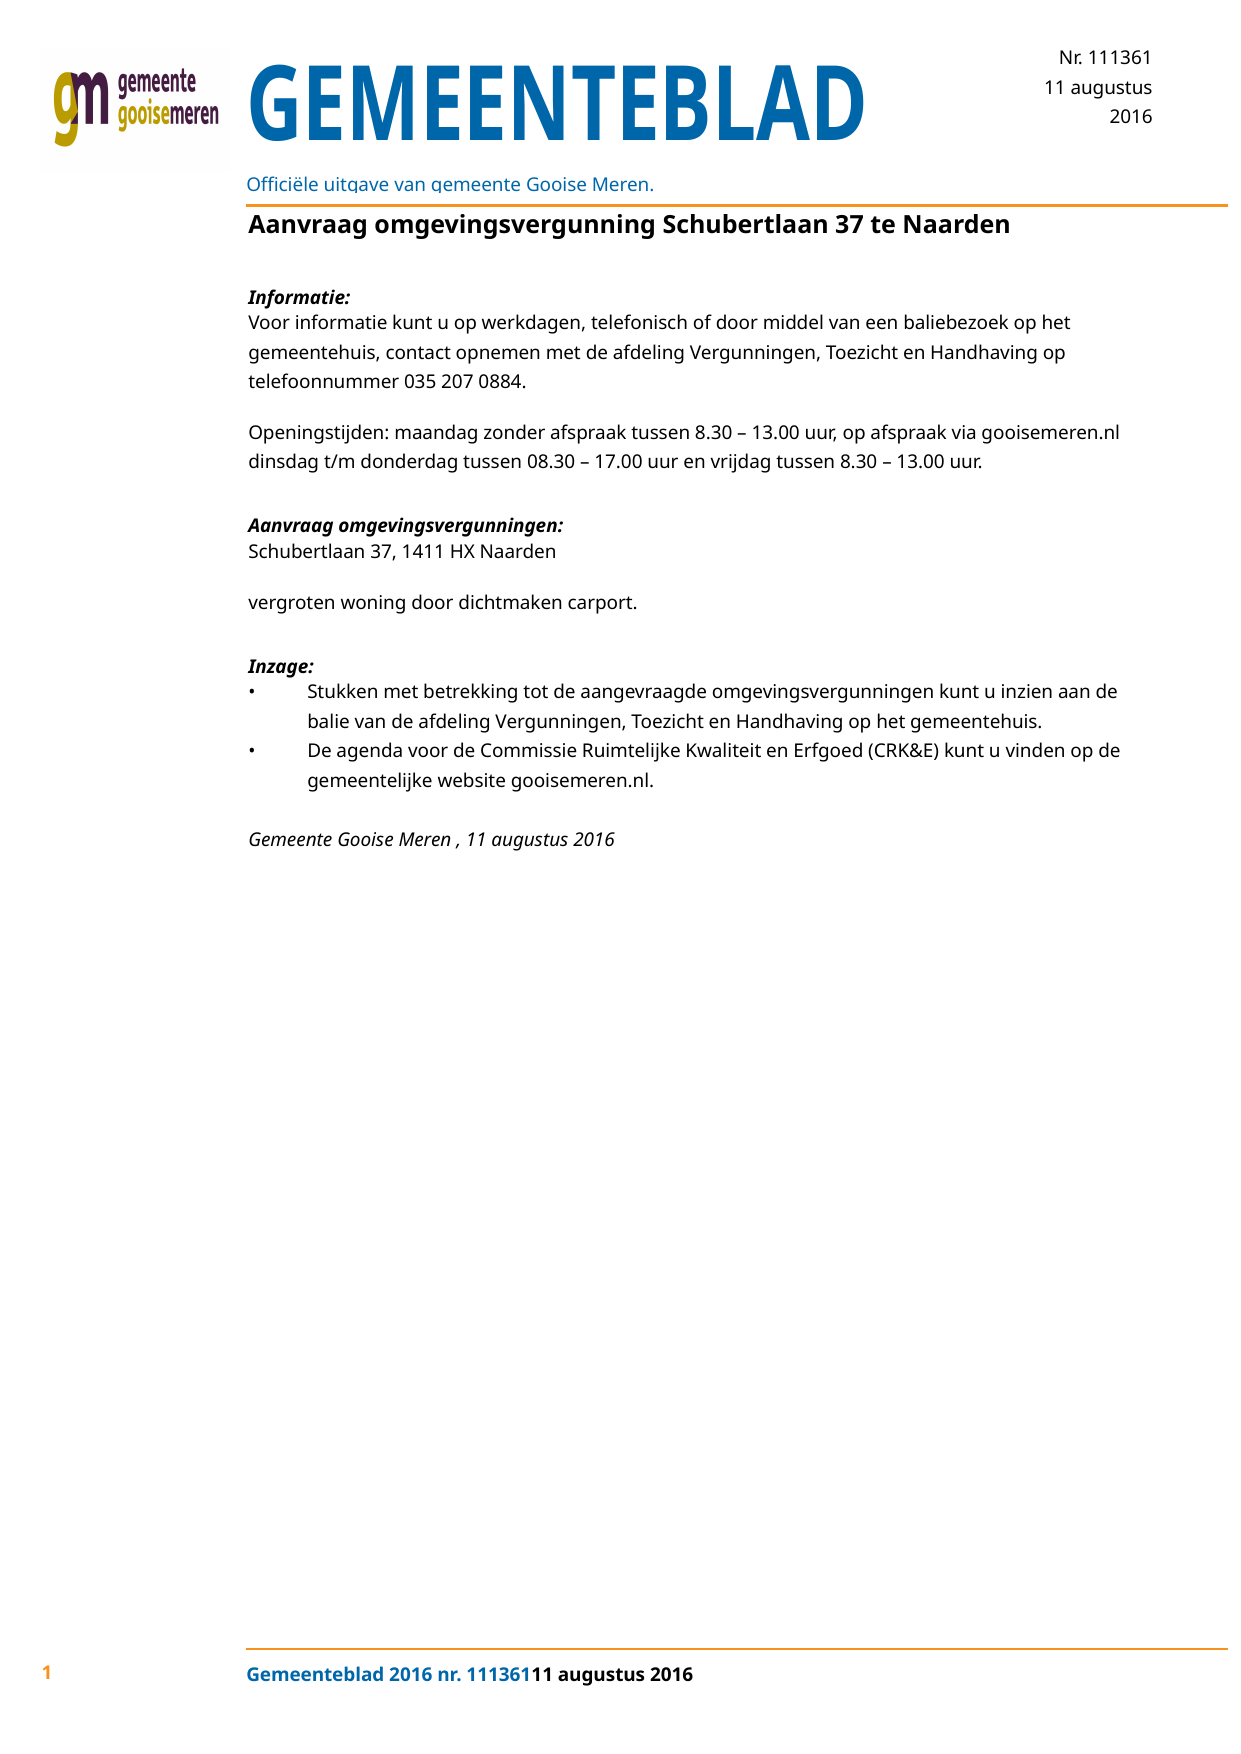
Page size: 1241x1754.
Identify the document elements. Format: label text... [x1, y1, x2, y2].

list Stukken met betrekking tot de aangevraagde omgevingsvergunningen kunt u inzien aan de balie van de afdeling Vergunningen, Toezicht en Handhaving op het gemeentehuis. [248, 678, 1152, 734]
text Aanvraag omgevingsvergunning Schubertlaan 37 te Naarden [248, 207, 1152, 241]
text Schubertlaan 37, 1411 HX Naarden [248, 538, 1152, 564]
text Inzage: [248, 653, 1152, 678]
text Aanvraag omgevingsvergunningen: [248, 513, 1152, 538]
text Openingstijden: maandag zonder afspraak tussen 8.30 – 13.00 uur, op afspraak via gooisemeren.nl dinsdag t/m donderdag tussen 08.30 – 17.00 uur en vrijdag tussen 8.30 – 13.00 uur. [248, 419, 1152, 474]
text vergroten woning door dichtmaken carport. [248, 589, 1152, 614]
picture [41, 47, 231, 172]
list De agenda voor de Commissie Ruimtelijke Kwaliteit en Erfgoed (CRK&E) kunt u vinden op de gemeentelijke website gooisemeren.nl. [248, 738, 1152, 793]
text Informatie: [248, 284, 1152, 309]
text Gemeente Gooise Meren , 11 augustus 2016 [248, 826, 1152, 852]
text Voor informatie kunt u op werkdagen, telefonisch of door middel van een baliebezoek op het gemeentehuis, contact opnemen met de afdeling Vergunningen, Toezicht en Handhaving op telefoonnummer 035 207 0884. [248, 309, 1152, 394]
